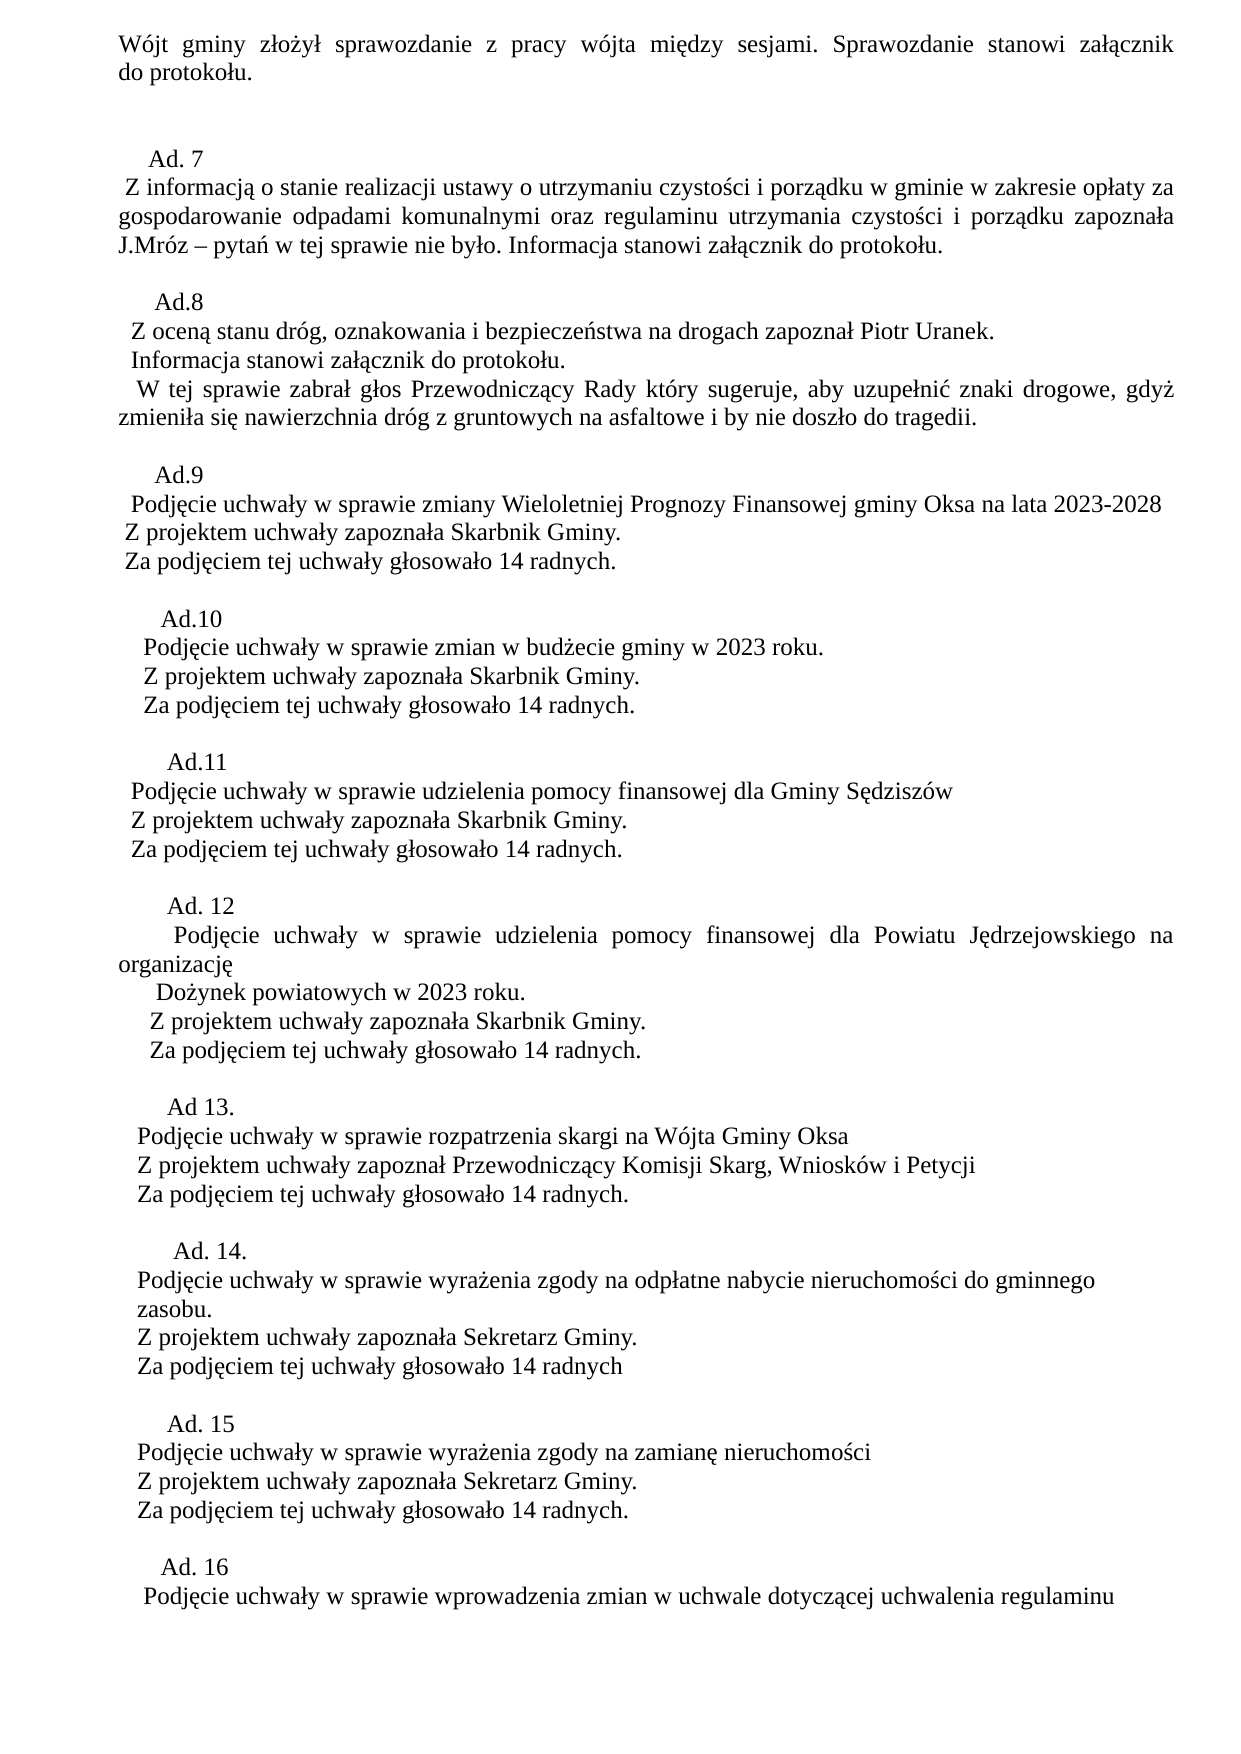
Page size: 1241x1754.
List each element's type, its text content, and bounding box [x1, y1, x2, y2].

text Podjęcie uchwały w sprawie rozpatrzenia skargi na Wójta Gminy Oksa [118, 1121, 1175, 1150]
text Z projektem uchwały zapoznała Skarbnik Gminy. [118, 1006, 1175, 1035]
text Za podjęciem tej uchwały głosowało 14 radnych. [118, 834, 1175, 862]
text Z projektem uchwały zapoznał Przewodniczący Komisji Skarg, Wniosków i Petycji [118, 1150, 1175, 1179]
text Ad.10 [118, 604, 1175, 632]
text Podjęcie uchwały w sprawie wyrażenia zgody na odpłatne nabycie nieruchomości do gminnego [118, 1265, 1175, 1294]
text Z projektem uchwały zapoznała Sekretarz Gminy. [118, 1466, 1175, 1495]
text Z projektem uchwały zapoznała Sekretarz Gminy. [118, 1322, 1175, 1351]
text Ad. 14. [118, 1236, 1175, 1265]
text Za podjęciem tej uchwały głosowało 14 radnych. [118, 1035, 1175, 1064]
text Podjęcie uchwały w sprawie udzielenia pomocy finansowej dla Powiatu Jędrzejowskiego na organizację [118, 920, 1175, 977]
text Podjęcie uchwały w sprawie zmiany Wieloletniej Prognozy Finansowej gminy Oksa na lata 2023-2028 [118, 489, 1175, 517]
text Z oceną stanu dróg, oznakowania i bezpieczeństwa na drogach zapoznał Piotr Uranek. [118, 316, 1175, 345]
text Za podjęciem tej uchwały głosowało 14 radnych [118, 1351, 1175, 1380]
text Ad.8 [118, 287, 1175, 316]
text Ad 13. [118, 1092, 1175, 1121]
text Wójt gminy złożył sprawozdanie z pracy wójta między sesjami. Sprawozdanie stanowi załącznik do protokołu. [118, 29, 1175, 86]
text Dożynek powiatowych w 2023 roku. [118, 977, 1175, 1006]
text Ad.11 [118, 747, 1175, 776]
text Ad.9 [118, 460, 1175, 489]
text Podjęcie uchwały w sprawie wprowadzenia zmian w uchwale dotyczącej uchwalenia regulaminu [118, 1581, 1175, 1610]
text Z projektem uchwały zapoznała Skarbnik Gminy. [118, 661, 1175, 690]
text Ad. 12 [118, 891, 1175, 920]
text Ad. 7 [118, 144, 1175, 172]
text W tej sprawie zabrał głos Przewodniczący Rady który sugeruje, aby uzupełnić znaki drogowe, gdyż zmieniła się nawierzchnia dróg z gruntowych na asfaltowe i by nie doszło do tragedii. [118, 374, 1175, 431]
text Za podjęciem tej uchwały głosowało 14 radnych. [118, 1495, 1175, 1524]
text Z projektem uchwały zapoznała Skarbnik Gminy. [118, 517, 1175, 546]
text Podjęcie uchwały w sprawie zmian w budżecie gminy w 2023 roku. [118, 632, 1175, 661]
text Informacja stanowi załącznik do protokołu. [118, 345, 1175, 374]
text Ad. 15 [118, 1409, 1175, 1437]
text Z projektem uchwały zapoznała Skarbnik Gminy. [118, 805, 1175, 834]
text Za podjęciem tej uchwały głosowało 14 radnych. [118, 1179, 1175, 1207]
text Podjęcie uchwały w sprawie udzielenia pomocy finansowej dla Gminy Sędziszów [118, 776, 1175, 805]
text Ad. 16 [118, 1552, 1175, 1581]
text zasobu. [118, 1294, 1175, 1322]
text Za podjęciem tej uchwały głosowało 14 radnych. [118, 546, 1175, 575]
text Za podjęciem tej uchwały głosowało 14 radnych. [118, 690, 1175, 719]
text Z informacją o stanie realizacji ustawy o utrzymaniu czystości i porządku w gminie w zakresie opłaty za gospodarowanie odpadami komunalnymi oraz regulaminu utrzymania czystości i porządku zapoznała J.Mróz – pytań w tej sprawie nie było. Informacja stanowi załącznik do protokołu. [118, 172, 1175, 259]
text Podjęcie uchwały w sprawie wyrażenia zgody na zamianę nieruchomości [118, 1437, 1175, 1466]
